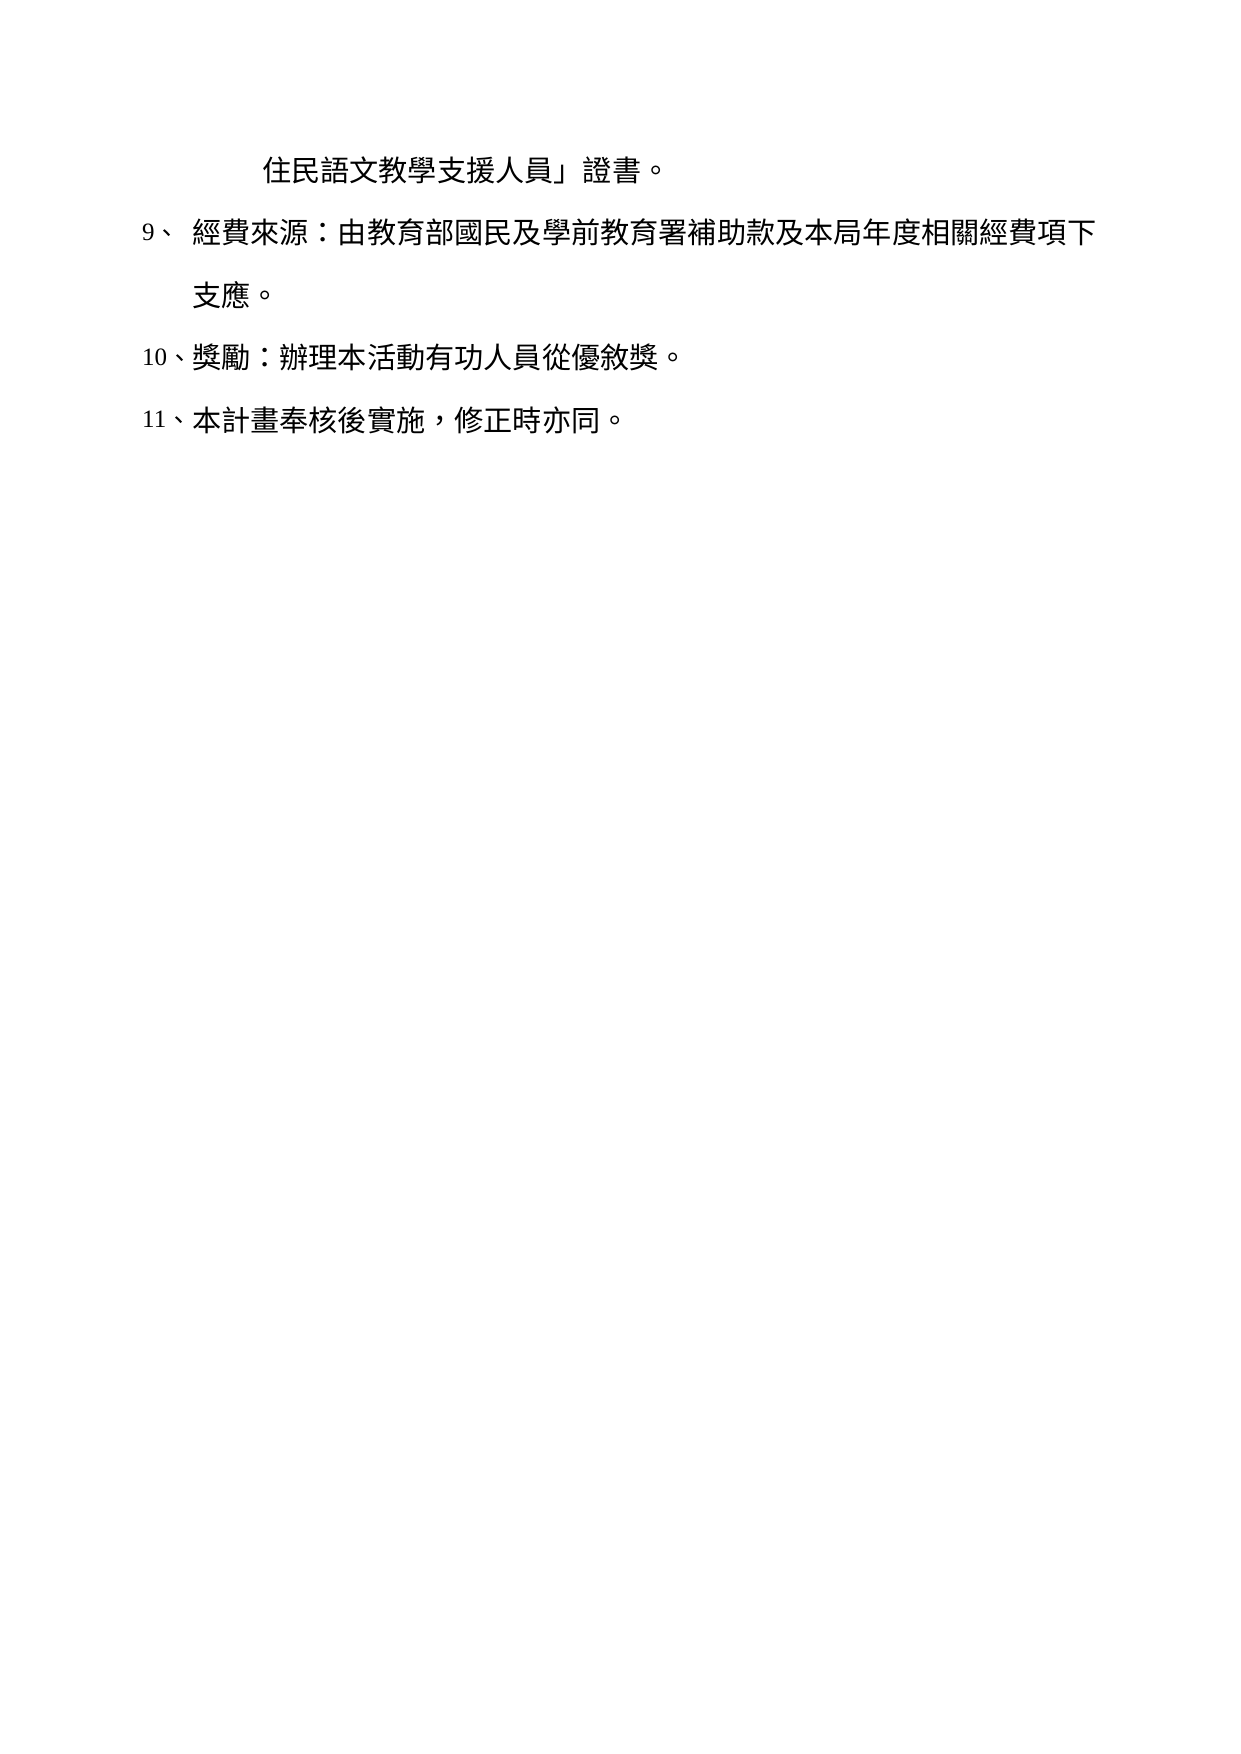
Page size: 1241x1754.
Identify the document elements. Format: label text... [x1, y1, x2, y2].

list 獎勵：辦理本活動有功人員從優敘獎。 [142, 314, 1098, 377]
list 本計畫奉核後實施，修正時亦同。 [142, 377, 1098, 439]
text 住民語文教學支援人員」證書。 [192, 127, 1098, 189]
list 經費來源：由教育部國民及學前教育署補助款及本局年度相關經費項下支應。 [142, 189, 1098, 314]
